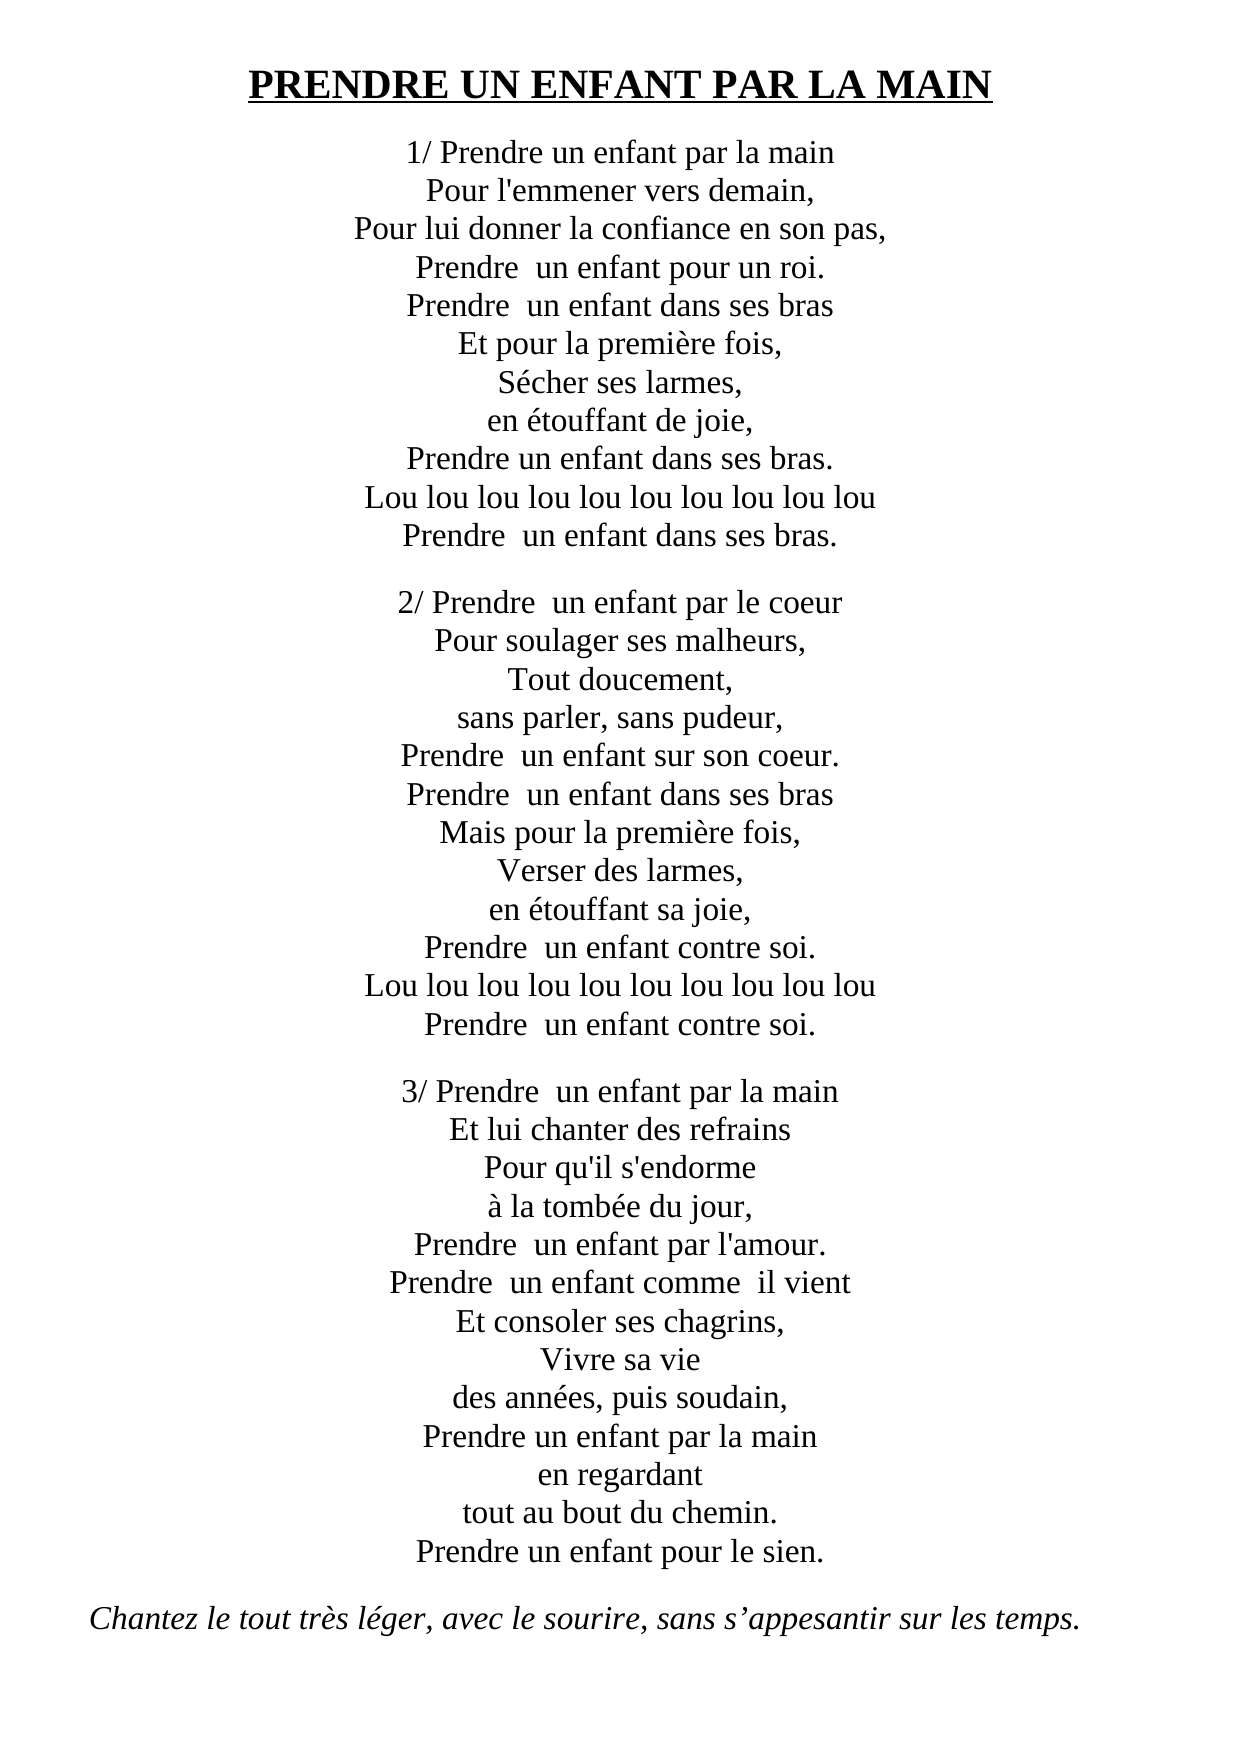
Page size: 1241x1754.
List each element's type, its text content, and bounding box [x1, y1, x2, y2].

text Prendre un enfant par l'amour. [89, 1224, 1151, 1263]
text PRENDRE UN ENFANT PAR LA MAIN [89, 59, 1151, 107]
text 3/ Prendre un enfant par la main [89, 1071, 1151, 1109]
text 1/ Prendre un enfant par la main [89, 132, 1151, 170]
text Et lui chanter des refrains [89, 1109, 1151, 1148]
text Prendre un enfant dans ses bras. [89, 439, 1151, 477]
text Prendre un enfant sur son coeur. [89, 736, 1151, 774]
text Vivre sa vie [89, 1339, 1151, 1378]
text Prendre un enfant pour le sien. [89, 1531, 1151, 1569]
text Prendre un enfant pour un roi. [89, 247, 1151, 285]
text à la tombée du jour, [89, 1186, 1151, 1224]
text Sécher ses larmes, [89, 362, 1151, 400]
text sans parler, sans pudeur, [89, 697, 1151, 736]
text en regardant [89, 1454, 1151, 1493]
text en étouffant sa joie, [89, 889, 1151, 927]
text Pour l'emmener vers demain, [89, 170, 1151, 209]
text Verser des larmes, [89, 851, 1151, 889]
text Pour qu'il s'endorme [89, 1148, 1151, 1186]
text Prendre un enfant dans ses bras [89, 285, 1151, 324]
text des années, puis soudain, [89, 1378, 1151, 1416]
text Tout doucement, [89, 659, 1151, 697]
text Pour soulager ses malheurs, [89, 621, 1151, 659]
text Lou lou lou lou lou lou lou lou lou lou [89, 966, 1151, 1004]
text Prendre un enfant comme il vient [89, 1263, 1151, 1301]
text Et consoler ses chagrins, [89, 1301, 1151, 1339]
text Mais pour la première fois, [89, 812, 1151, 851]
text Chantez le tout très léger, avec le sourire, sans s’appesantir sur les temps. [89, 1598, 1151, 1637]
text Prendre un enfant dans ses bras. [89, 515, 1151, 554]
text Prendre un enfant par la main [89, 1416, 1151, 1454]
text Prendre un enfant dans ses bras [89, 774, 1151, 812]
text Pour lui donner la confiance en son pas, [89, 209, 1151, 247]
text Prendre un enfant contre soi. [89, 1004, 1151, 1042]
text Et pour la première fois, [89, 324, 1151, 362]
text 2/ Prendre un enfant par le coeur [89, 582, 1151, 621]
text en étouffant de joie, [89, 400, 1151, 439]
text Lou lou lou lou lou lou lou lou lou lou [89, 477, 1151, 515]
text Prendre un enfant contre soi. [89, 927, 1151, 966]
text tout au bout du chemin. [89, 1493, 1151, 1531]
